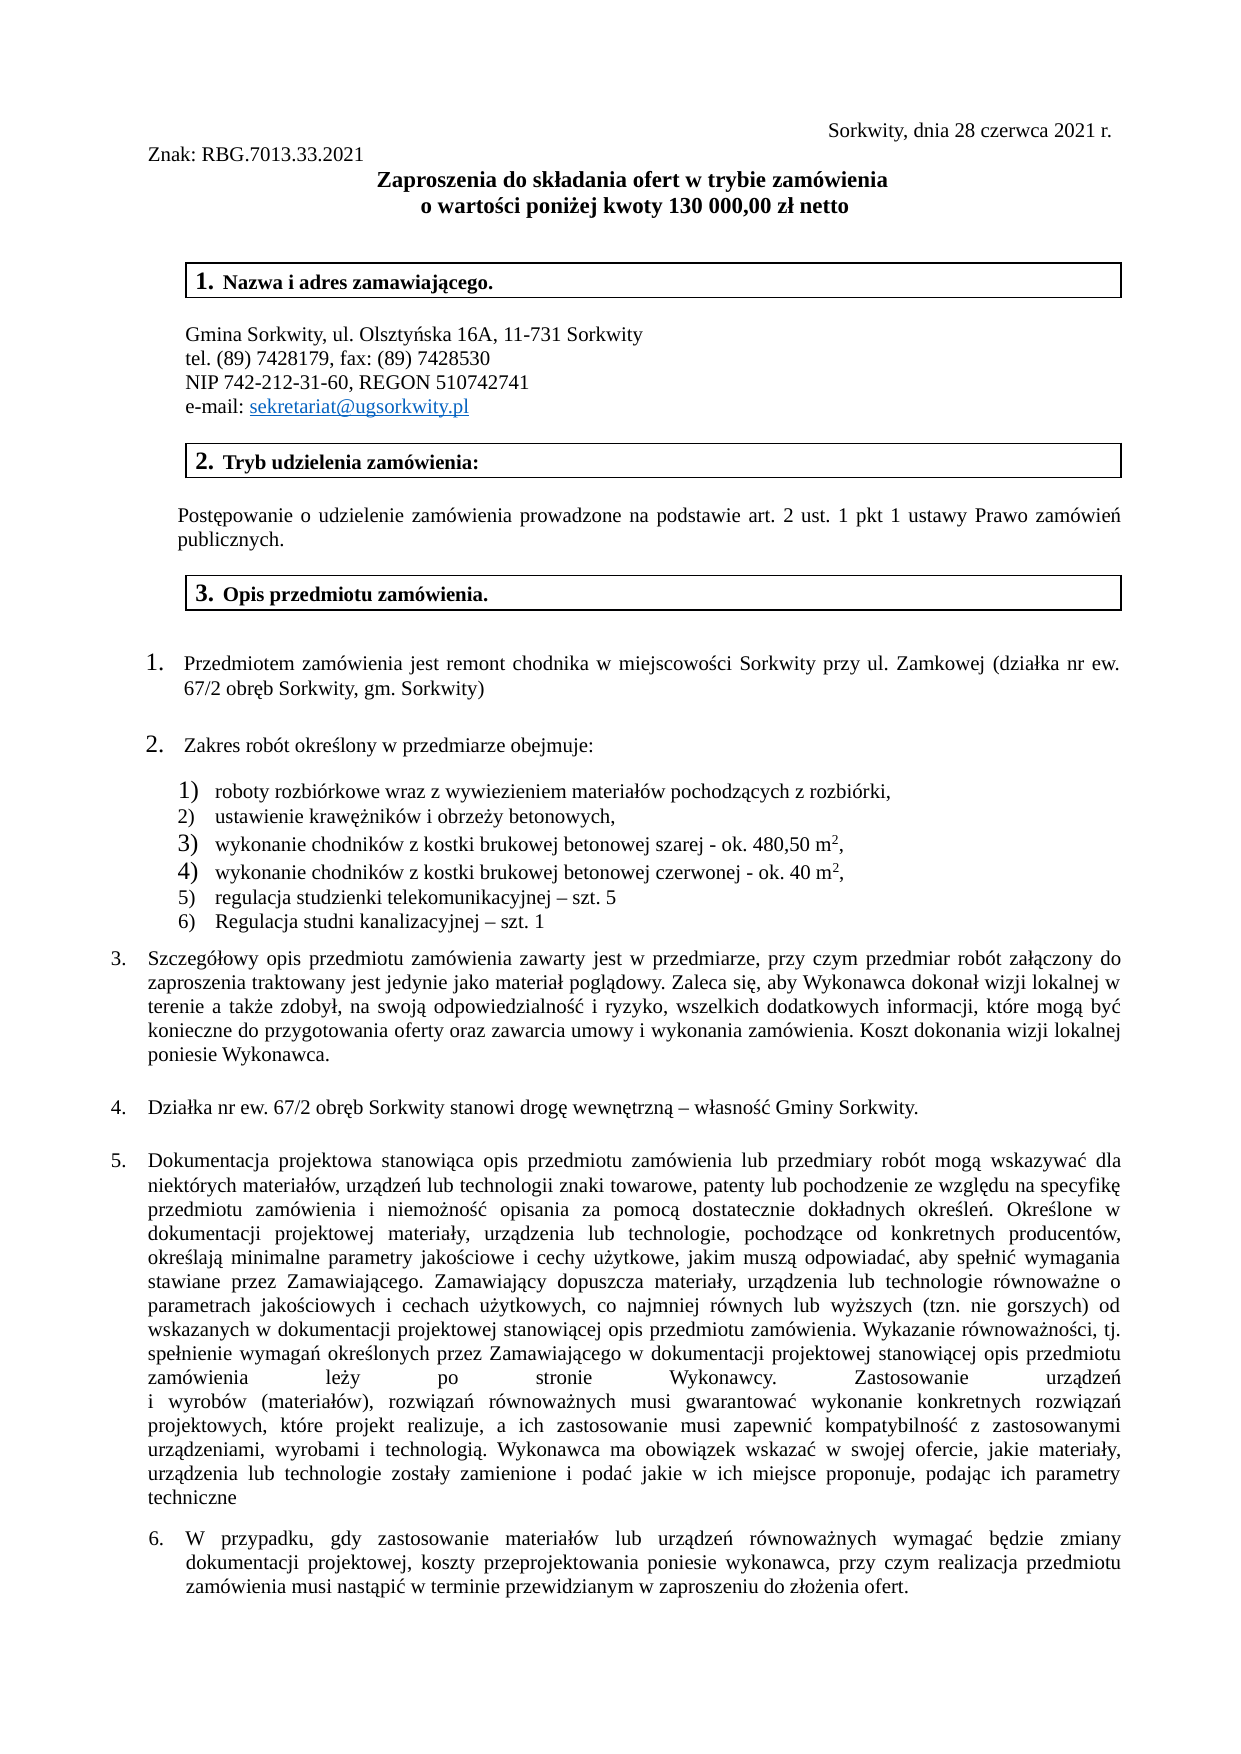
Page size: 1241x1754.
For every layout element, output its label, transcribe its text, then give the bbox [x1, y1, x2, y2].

list Przedmiotem zamówienia jest remont chodnika w miejscowości Sorkwity przy ul. Zamkowej (działka nr ew. 67/2 obręb Sorkwity, gm. Sorkwity) [145, 647, 1122, 700]
text Postępowanie o udzielenie zamówienia prowadzone na podstawie art. 2 ust. 1 pkt 1 ustawy Prawo zamówień publicznych. [148, 503, 1122, 551]
list Regulacja studni kanalizacyjnej – szt. 1 [178, 909, 1122, 933]
text Znak: RBG.7013.33.2021 [148, 142, 1122, 166]
list W przypadku, gdy zastosowanie materiałów lub urządzeń równoważnych wymagać będzie zmiany dokumentacji projektowej, koszty przeprojektowania poniesie wykonawca, przy czym realizacja przedmiotu zamówienia musi nastąpić w terminie przewidzianym w zaproszeniu do złożenia ofert. [148, 1526, 1122, 1598]
text NIP 742-212-31-60, REGON 510742741 [185, 370, 1122, 394]
text e-mail: sekretariat@ugsorkwity.pl [185, 394, 1122, 418]
list wykonanie chodników z kostki brukowej betonowej czerwonej - ok. 40 m2, [177, 856, 1122, 885]
list Dokumentacja projektowa stanowiąca opis przedmiotu zamówienia lub przedmiary robót mogą wskazywać dla niektórych materiałów, urządzeń lub technologii znaki towarowe, patenty lub pochodzenie ze względu na specyfikę przedmiotu zamówienia i niemożność opisania za pomocą dostatecznie dokładnych określeń. Określone w dokumentacji projektowej materiały, urządzenia lub technologie, pochodzące od konkretnych producentów, określają minimalne parametry jakościowe i cechy użytkowe, jakim muszą odpowiadać, aby spełnić wymagania stawiane przez Zamawiającego. Zamawiający dopuszcza materiały, urządzenia lub technologie równoważne o parametrach jakościowych i cechach użytkowych, co najmniej równych lub wyższych (tzn. nie gorszych) od wskazanych w dokumentacji projektowej stanowiącej opis przedmiotu zamówienia. Wykazanie równoważności, tj. spełnienie wymagań określonych przez Zamawiającego w dokumentacji projektowej stanowiącej opis przedmiotu zamówienia leży po stronie Wykonawcy. Zastosowanie urządzeń i wyrobów (materiałów), rozwiązań równoważnych musi gwarantować wykonanie konkretnych rozwiązań projektowych, które projekt realizuje, a ich zastosowanie musi zapewnić kompatybilność z zastosowanymi urządzeniami, wyrobami i technologią. Wykonawca ma obowiązek wskazać w swojej ofercie, jakie materiały, urządzenia lub technologie zostały zamienione i podać jakie w ich miejsce proponuje, podając ich parametry techniczne [111, 1148, 1122, 1509]
subtitle Zaproszenia do składania ofert w trybie zamówienia o wartości poniżej kwoty 130 000,00 zł netto [148, 166, 1122, 219]
list wykonanie chodników z kostki brukowej betonowej szarej - ok. 480,50 m2, [177, 828, 1122, 856]
list regulacja studzienki telekomunikacyjnej – szt. 5 [178, 885, 1122, 909]
list Tryb udzielenia zamówienia: [187, 444, 1120, 477]
list Zakres robót określony w przedmiarze obejmuje: [145, 729, 1122, 758]
list Nazwa i adres zamawiającego. [187, 264, 1120, 297]
list roboty rozbiórkowe wraz z wywiezieniem materiałów pochodzących z rozbiórki, [178, 775, 1122, 803]
list Szczegółowy opis przedmiotu zamówienia zawarty jest w przedmiarze, przy czym przedmiar robót załączony do zaproszenia traktowany jest jedynie jako materiał poglądowy. Zaleca się, aby Wykonawca dokonał wizji lokalnej w terenie a także zdobył, na swoją odpowiedzialność i ryzyko, wszelkich dodatkowych informacji, które mogą być konieczne do przygotowania oferty oraz zawarcia umowy i wykonania zamówienia. Koszt dokonania wizji lokalnej poniesie Wykonawca. [111, 946, 1122, 1066]
text Gmina Sorkwity, ul. Olsztyńska 16A, 11-731 Sorkwity [185, 322, 1122, 346]
list Działka nr ew. 67/2 obręb Sorkwity stanowi drogę wewnętrzną – własność Gminy Sorkwity. [111, 1095, 1122, 1119]
text tel. (89) 7428179, fax: (89) 7428530 [185, 346, 1122, 370]
text Sorkwity, dnia 28 czerwca 2021 r. [148, 118, 1122, 142]
list Opis przedmiotu zamówienia. [187, 576, 1120, 609]
list ustawienie krawężników i obrzeży betonowych, [177, 803, 1122, 828]
